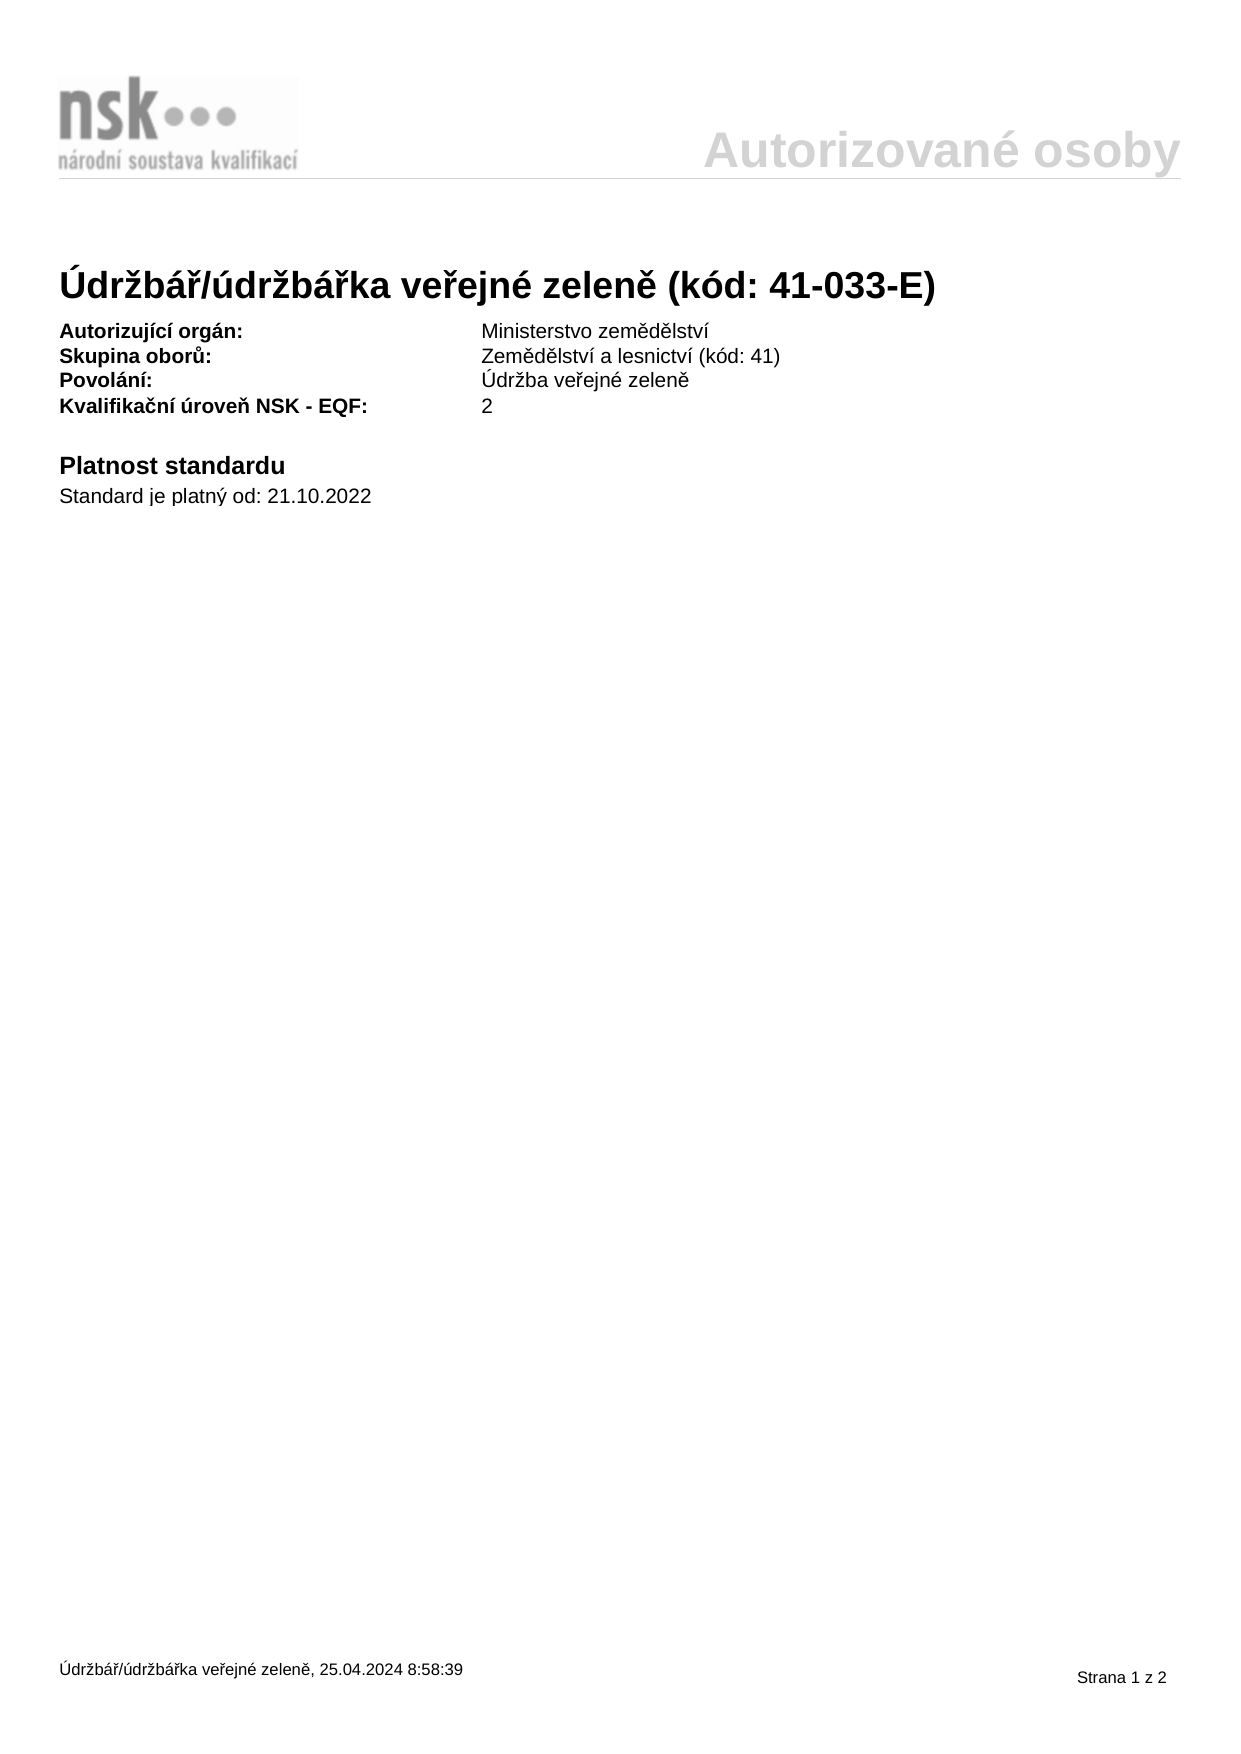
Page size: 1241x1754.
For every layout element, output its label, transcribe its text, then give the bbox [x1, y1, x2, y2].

table_cell Kvalifikační úroveň NSK - EQF: [59, 394, 481, 417]
table_cell [860, 1106, 886, 1383]
table_cell [626, 1384, 860, 1659]
table_cell [119, 196, 481, 224]
table_cell [481, 172, 617, 178]
table_cell [59, 1384, 119, 1659]
table_cell [481, 506, 617, 806]
table_cell [481, 1106, 617, 1383]
table_cell [860, 806, 886, 1106]
table_cell Zemědělství a lesnictví (kód: 41) [481, 344, 1181, 368]
table_cell [119, 418, 481, 447]
table_cell Ministerstvo zemědělství [481, 319, 1181, 344]
table_cell [1167, 307, 1181, 319]
table_cell [119, 506, 481, 806]
table_cell [119, 1384, 481, 1659]
table_cell [119, 806, 481, 1106]
table_cell [626, 307, 860, 319]
table_cell [618, 806, 626, 1106]
table_cell [618, 506, 626, 806]
table_cell [860, 196, 886, 224]
table_cell [119, 1106, 481, 1383]
table_cell [1167, 418, 1181, 447]
table_cell Platnost standardu [59, 448, 1181, 483]
table_cell [626, 1106, 860, 1383]
table_cell [886, 418, 1167, 447]
table_cell [119, 172, 481, 178]
table_cell Skupina oborů: [59, 344, 481, 368]
table_cell [481, 1384, 617, 1659]
table_cell [119, 307, 481, 319]
table_cell [59, 179, 1181, 196]
table_cell [886, 806, 1167, 1106]
table_cell [886, 196, 1167, 224]
table_cell [618, 418, 626, 447]
table_cell [618, 1106, 626, 1383]
table_header Autorizované osoby [626, 59, 1181, 178]
table_cell [1167, 1106, 1181, 1383]
table_cell [1167, 806, 1181, 1106]
table_cell [59, 196, 119, 224]
table_cell [481, 418, 617, 447]
table_cell [481, 196, 617, 224]
table_cell [886, 506, 1167, 806]
table_cell [618, 172, 626, 178]
table_cell [59, 1106, 119, 1383]
table_cell [860, 418, 886, 447]
table_cell [59, 418, 119, 447]
table_cell [618, 307, 626, 319]
table_cell [59, 307, 119, 319]
table_cell [886, 1106, 1167, 1383]
table_cell 2 [481, 394, 1181, 417]
table_cell Strana 1 z 2 [860, 1660, 1167, 1696]
table_cell [481, 806, 617, 1106]
table_cell [626, 806, 860, 1106]
table_cell [1167, 1384, 1181, 1659]
table_cell Údržba veřejné zeleně [481, 368, 1181, 393]
table_cell [626, 506, 860, 806]
table_cell [1167, 196, 1181, 224]
table_cell [59, 172, 119, 178]
table_cell [860, 307, 886, 319]
table_cell [618, 1384, 626, 1659]
table_cell [860, 1384, 886, 1659]
table_header [619, 59, 626, 172]
table_cell [1167, 506, 1181, 806]
table_cell Standard je platný od: 21.10.2022 [59, 484, 1181, 506]
table_cell [626, 418, 860, 447]
table_cell [626, 196, 860, 224]
table_cell Povolání: [59, 368, 481, 392]
table_cell [59, 506, 119, 806]
table_cell [886, 307, 1167, 319]
table_cell [481, 307, 617, 319]
table_cell [886, 1384, 1167, 1659]
table_cell [860, 506, 886, 806]
table_cell Údržbář/údržbářka veřejné zeleně, 25.04.2024 8:58:39 [59, 1660, 860, 1696]
table_cell Autorizující orgán: [59, 319, 481, 343]
table_cell Údržbář/údržbářka veřejné zeleně (kód: 41-033-E) [59, 224, 1181, 307]
picture [57, 59, 619, 172]
table_cell [618, 196, 626, 224]
table_cell [1167, 1660, 1181, 1696]
table_cell [59, 806, 119, 1106]
